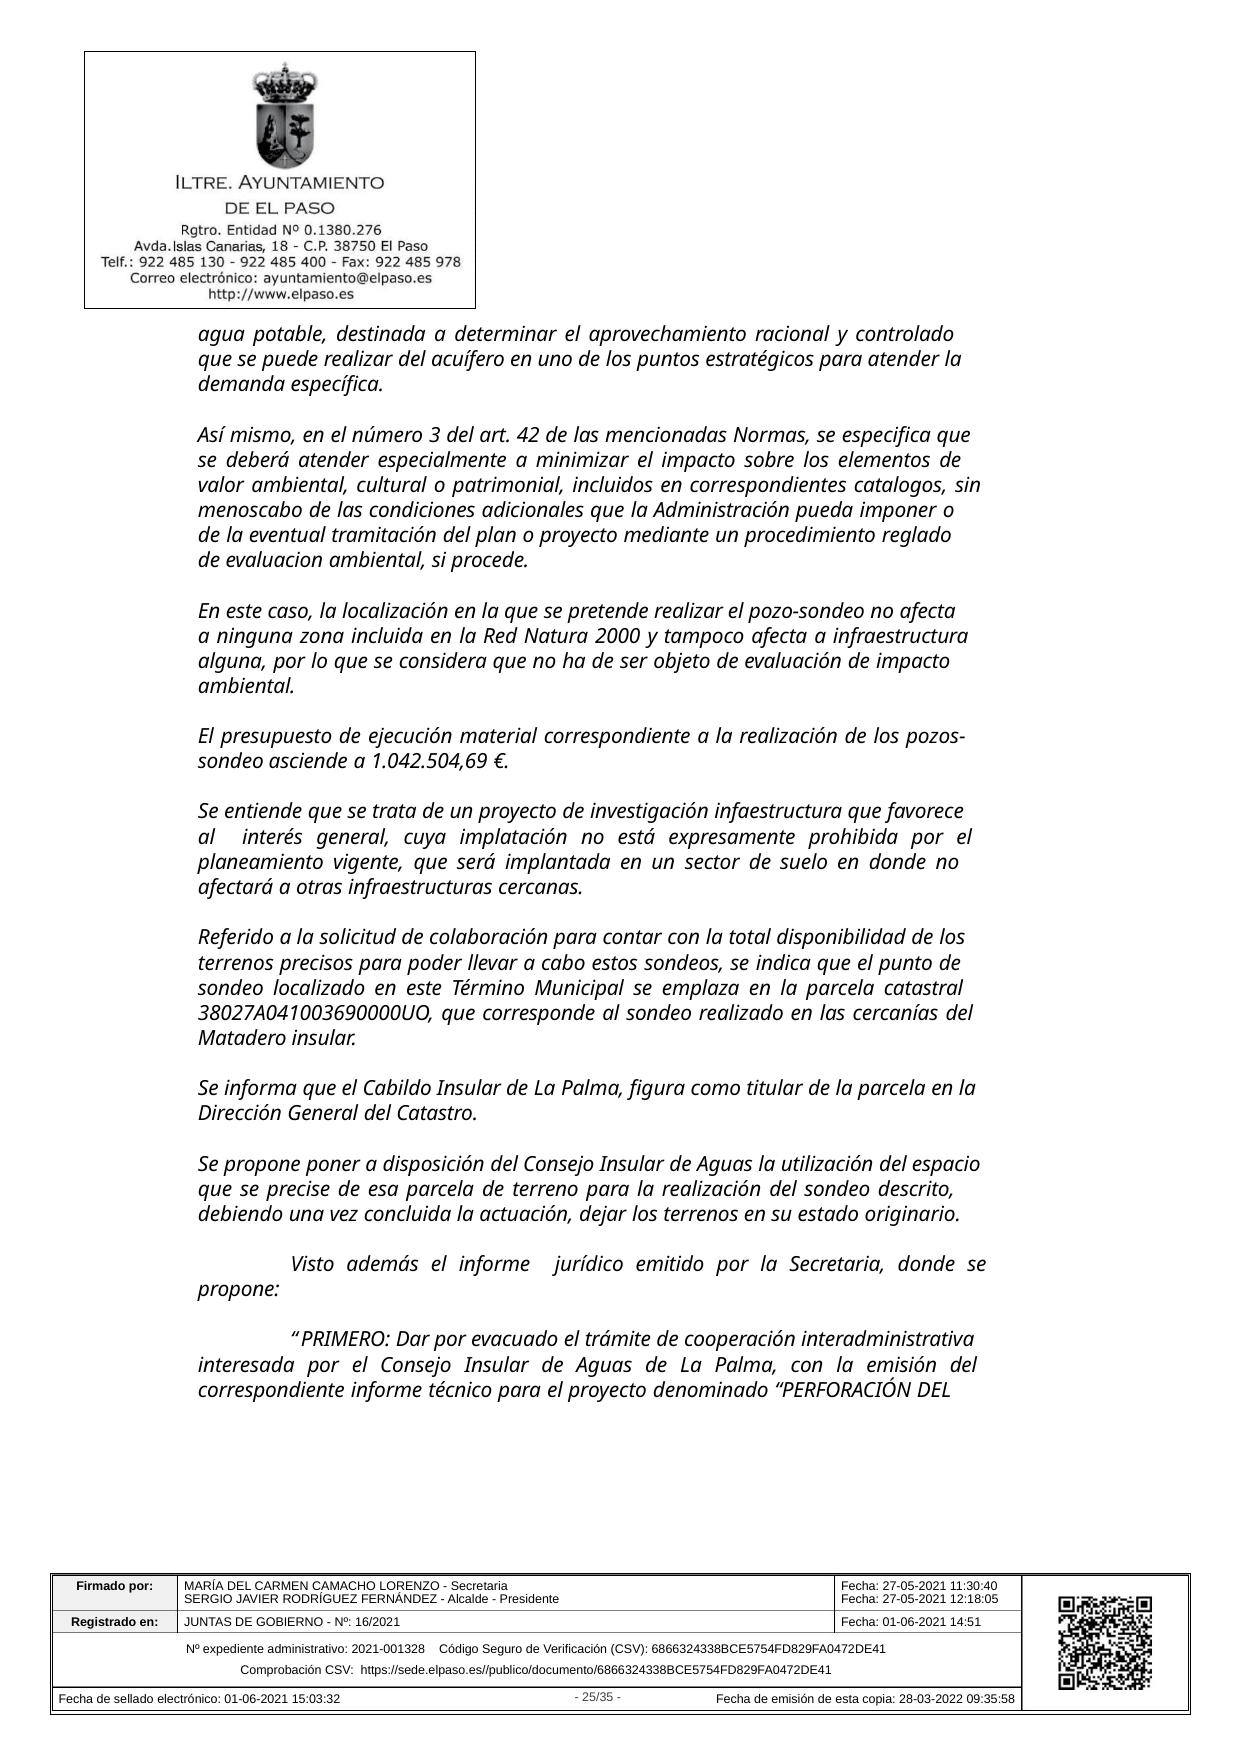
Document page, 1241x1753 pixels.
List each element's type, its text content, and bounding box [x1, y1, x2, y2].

text planeamiento vigente, que será implantada en un sector de suelo en donde no [198, 849, 1068, 874]
text Así mismo, en el número 3 del art. 42 de las mencionadas Normas, se especifica que [198, 422, 1068, 447]
text SERGIO JAVIER RODRÍGUEZ FERNÁNDEZ - Alcalde - Presidente [184, 1593, 586, 1607]
text PRIMERO: Dar por evacuado el trámite de cooperación interadministrativa [301, 1327, 1068, 1352]
text Fecha: 27-05-2021 11:30:40 [841, 1579, 1022, 1593]
text que se puede realizar del acuífero en uno de los puntos estratégicos para atender la [198, 347, 1068, 371]
text Matadero insular. [198, 1026, 396, 1050]
text sondeo asciende a 1.042.504,69 €. [198, 749, 1068, 773]
text JUNTAS DE GOBIERNO - Nº: 16/2021 [184, 1615, 426, 1629]
text propone: [198, 1277, 1068, 1302]
text Visto además el informe jurídico emitido por la Secretaria, donde se [290, 1252, 1068, 1276]
text Se entiende que se trata de un proyecto de investigación infaestructura que favorece [198, 799, 1068, 824]
text de evaluacion ambiental, si procede. [198, 548, 1068, 572]
picture [85, 52, 475, 308]
text Se propone poner a disposición del Consejo Insular de Aguas la utilización del espacio [198, 1151, 1068, 1176]
text terrenos precisos para poder llevar a cabo estos sondeos, se indica que el punto de [198, 950, 1068, 975]
picture [51, 1574, 1190, 1714]
text ambiental. [198, 674, 1068, 698]
text se deberá atender especialmente a minimizar el impacto sobre los elementos de [198, 448, 1068, 472]
text Referido a la solicitud de colaboración para contar con la total disponibilidad de los [198, 925, 1068, 949]
text Firmado por: [76, 1579, 172, 1593]
text a ninguna zona incluida en la Red Natura 2000 y tampoco afecta a infraestructura [198, 623, 1068, 648]
text alguna, por lo que se considera que no ha de ser objeto de evaluación de impacto [198, 649, 1068, 673]
text MARÍA DEL CARMEN CAMACHO LORENZO - Secretaria [184, 1579, 586, 1593]
text al interés general, cuya implatación no está expresamente prohibida por el [198, 824, 1068, 849]
text 38027A041003690000UO, que corresponde al sondeo realizado en las cercanías del [198, 1001, 1067, 1025]
text que se precise de esa parcela de terreno para la realización del sondeo descrito, [198, 1176, 1068, 1201]
text Fecha de sellado electrónico: 01-06-2021 15:03:32 [58, 1692, 365, 1706]
text “ [290, 1327, 301, 1352]
text afectará a otras infraestructuras cercanas. [198, 874, 1068, 899]
text demanda específica. [198, 372, 1068, 397]
text Fecha: 01-06-2021 14:51 [841, 1615, 1002, 1629]
text Fecha de emisión de esta copia: 28-03-2022 09:35:58 [716, 1692, 1040, 1706]
text Registrado en: [71, 1615, 177, 1629]
text Fecha: 27-05-2021 12:18:05 [841, 1593, 1022, 1607]
text valor ambiental, cultural o patrimonial, incluidos en correspondientes catalogos, sin [198, 473, 1068, 497]
text Se informa que el Cabildo Insular de La Palma, figura como titular de la parcela en la [198, 1076, 1068, 1100]
text sondeo localizado en este Término Municipal se emplaza en la parcela catastral [198, 975, 1068, 1000]
text interesada por el Consejo Insular de Aguas de La Palma, con la emisión del [198, 1352, 1068, 1377]
text Dirección General del Catastro. [198, 1101, 1068, 1126]
text - 25/35 - [574, 1691, 640, 1705]
text agua potable, destinada a determinar el aprovechamiento racional y controlado [198, 322, 1068, 346]
text de la eventual tramitación del plan o proyecto mediante un procedimiento reglado [198, 523, 1068, 547]
text En este caso, la localización en la que se pretende realizar el pozo-sondeo no afecta [198, 598, 1068, 623]
text debiendo una vez concluida la actuación, dejar los terrenos en su estado originario. [198, 1201, 1068, 1226]
text El presupuesto de ejecución material correspondiente a la realización de los pozos- [198, 724, 1068, 748]
text Nº expediente administrativo: 2021-001328 Código Seguro de Verificación (CSV): 6866324338BCE5754FD829FA0472DE41 [186, 1642, 913, 1656]
text correspondiente informe técnico para el proyecto denominado “PERFORACIÓN DEL [198, 1377, 1068, 1402]
text menoscabo de las condiciones adicionales que la Administración pueda imponer o [198, 498, 1068, 522]
text Comprobación CSV: https://sede.elpaso.es//publico/documento/6866324338BCE5754FD829FA0472DE41 [240, 1663, 913, 1677]
